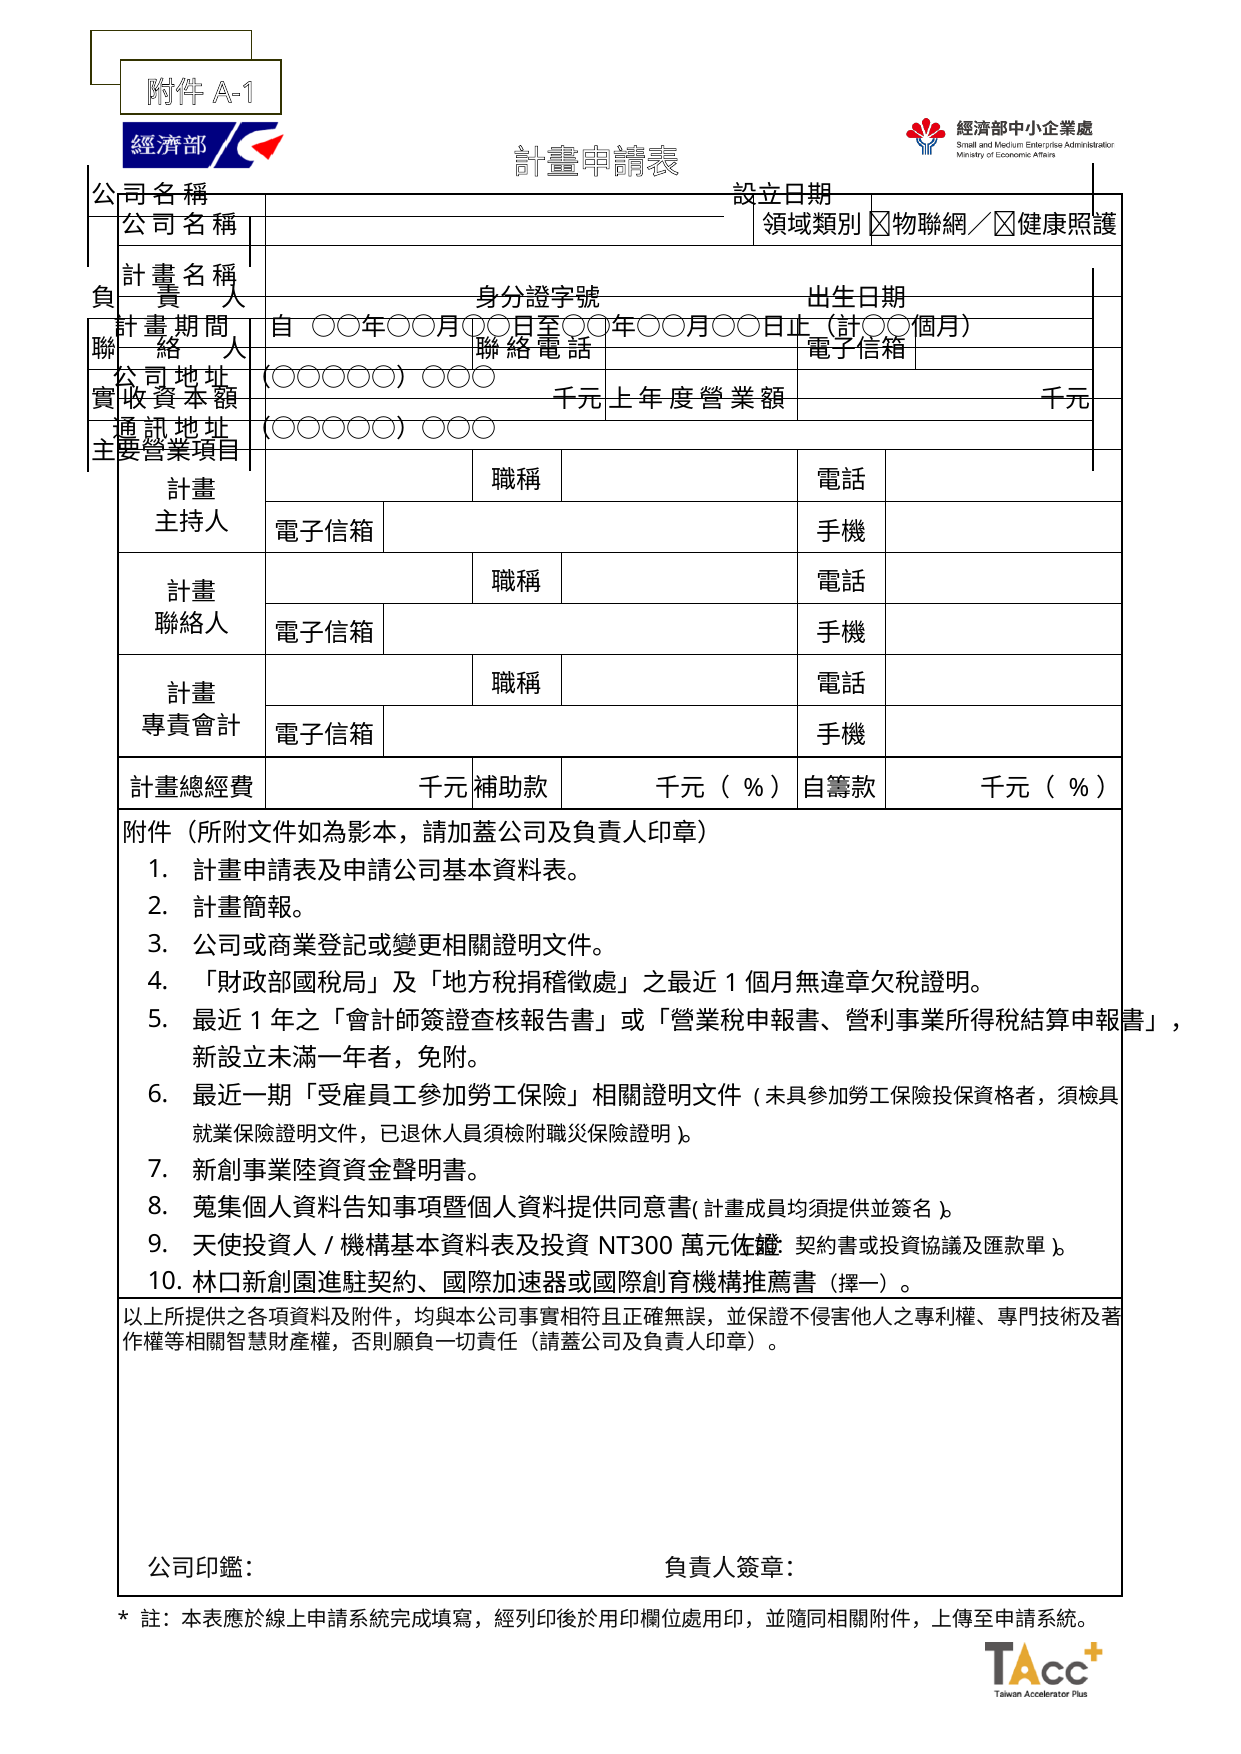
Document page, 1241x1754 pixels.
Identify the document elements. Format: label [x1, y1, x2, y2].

picture [118, 118, 288, 179]
picture [985, 1642, 1103, 1697]
picture [906, 118, 1115, 159]
